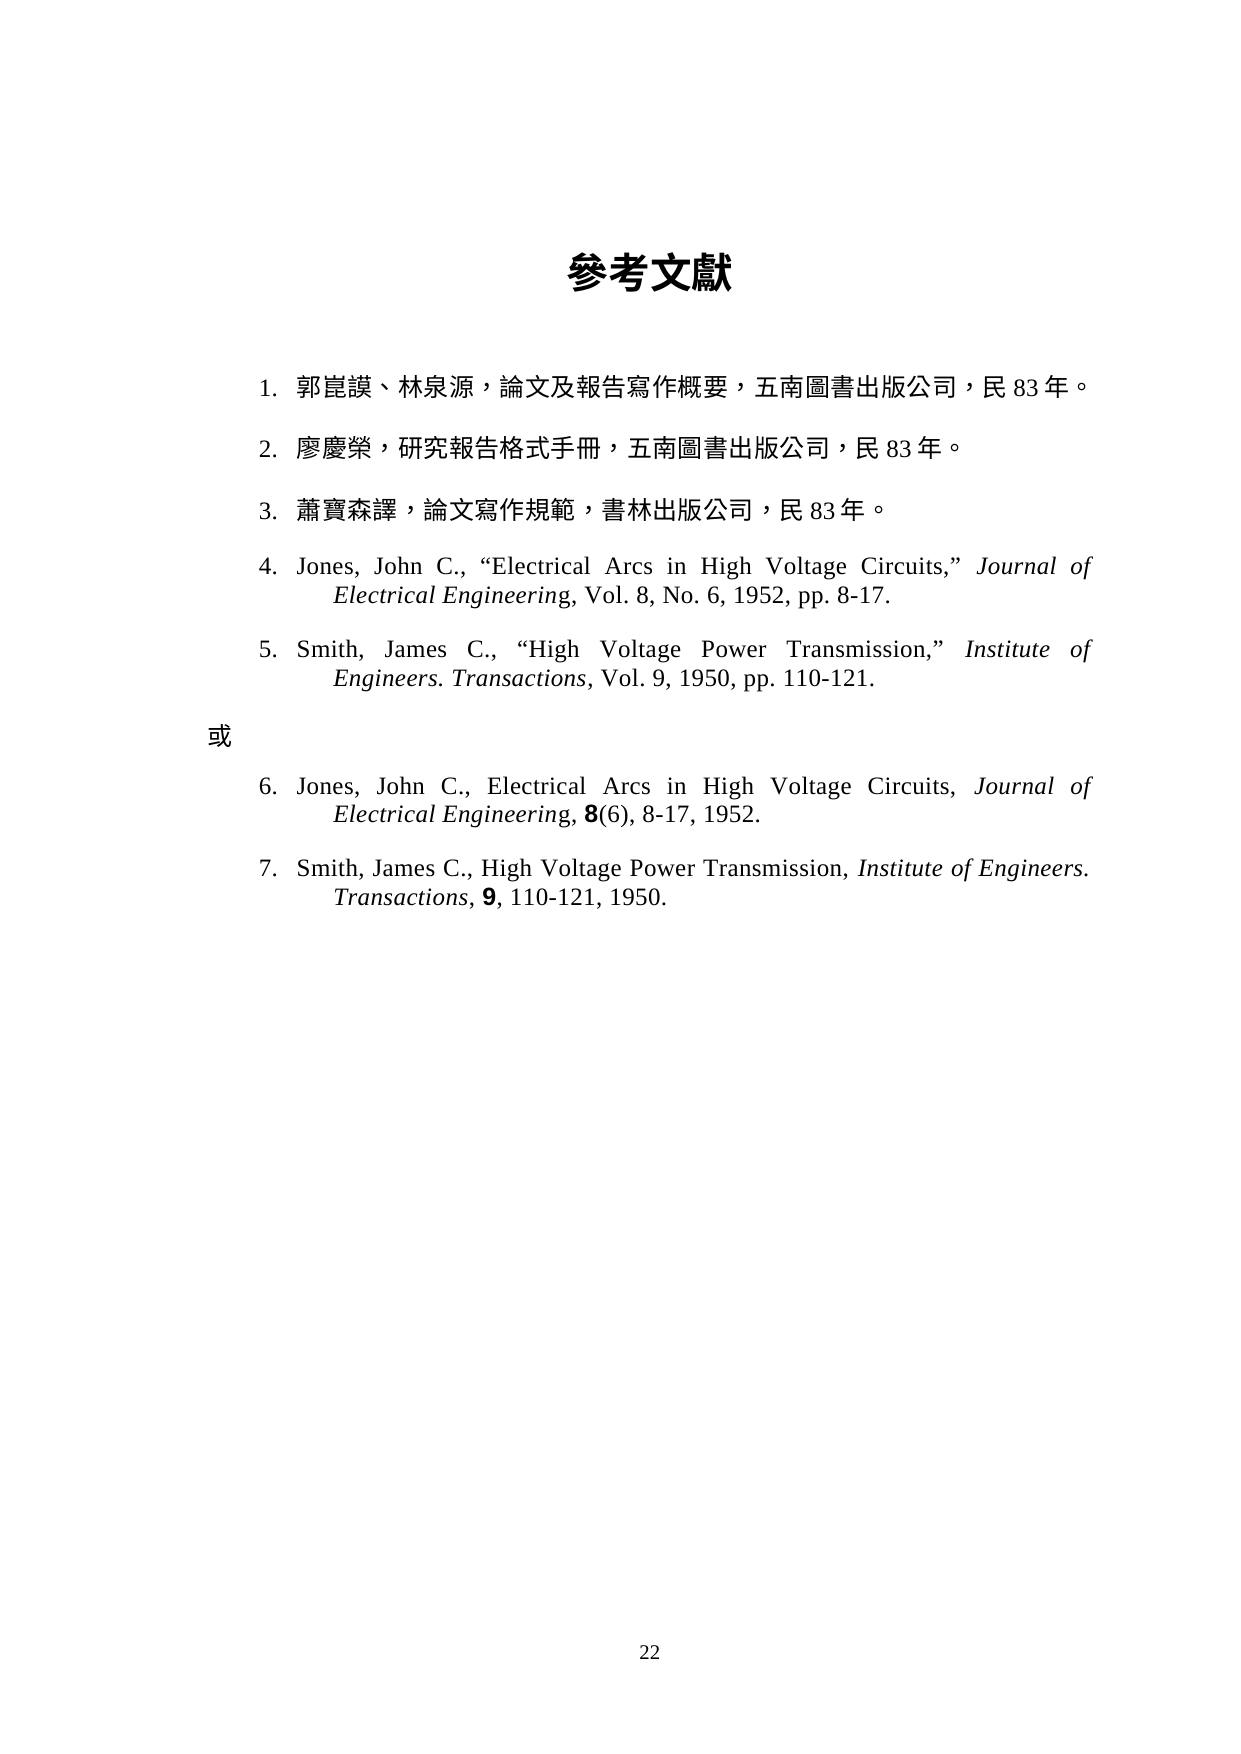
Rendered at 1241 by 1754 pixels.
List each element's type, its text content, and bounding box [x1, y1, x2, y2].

list 廖慶榮，研究報告格式手冊，五南圖書出版公司，民83年。 [258, 429, 1092, 465]
list 郭崑謨、林泉源，論文及報告寫作概要，五南圖書出版公司，民83年。 [258, 368, 1092, 404]
subtitle 參考文獻 [207, 240, 1092, 300]
text 或 [207, 716, 1092, 753]
list 蕭寶森譯，論文寫作規範，書林出版公司，民83年。 [258, 490, 1092, 526]
list Jones, John C., “Electrical Arcs in High Voltage Circuits,” Journal of Electrical Engineering, Vol. 8, No. 6, 1952, pp. 8-17. [258, 551, 1092, 609]
list Jones, John C., Electrical Arcs in High Voltage Circuits, Journal of Electrical Engineering, 8(6), 8-17, 1952. [258, 771, 1092, 828]
list Smith, James C., High Voltage Power Transmission, Institute of Engineers. Transactions, 9, 110-121, 1950. [258, 853, 1092, 911]
list Smith, James C., “High Voltage Power Transmission,” Institute of Engineers. Transactions, Vol. 9, 1950, pp. 110-121. [258, 634, 1092, 691]
